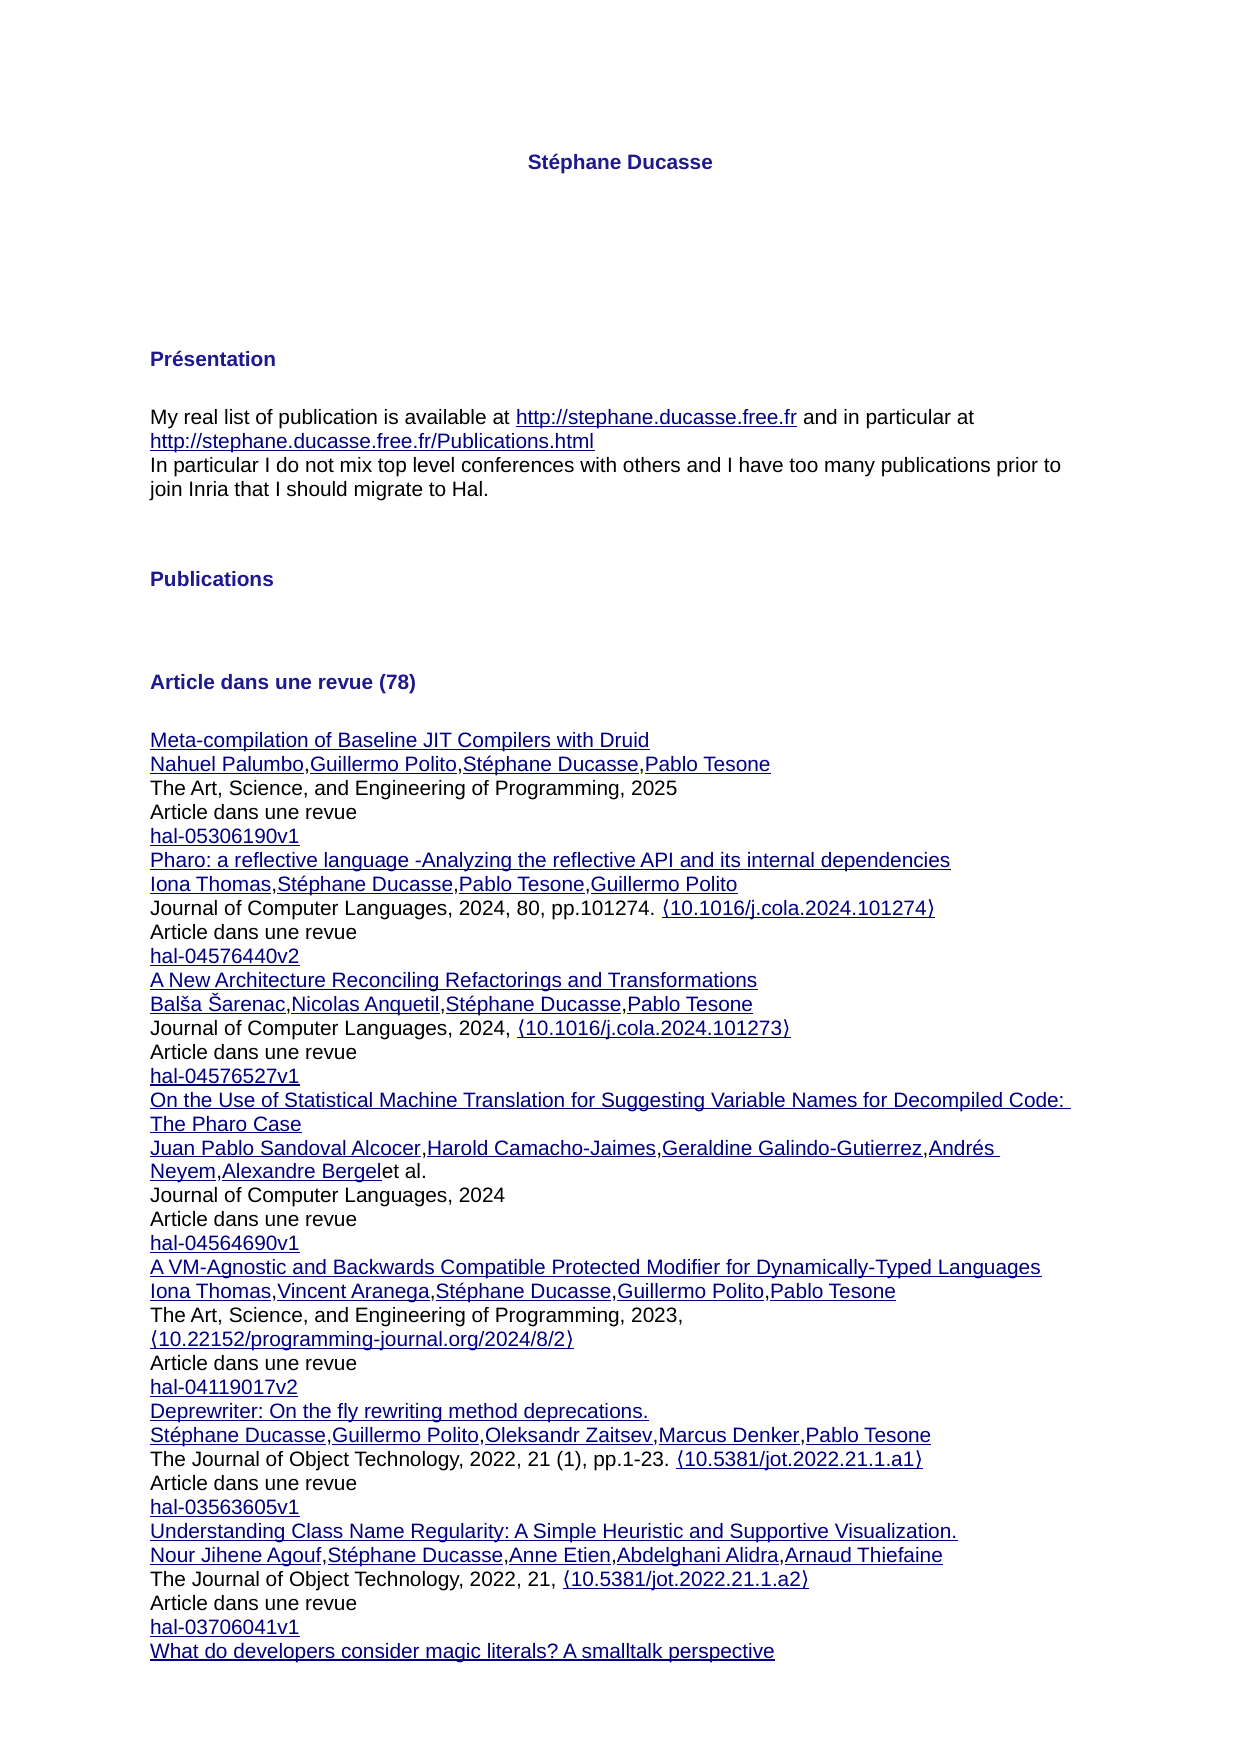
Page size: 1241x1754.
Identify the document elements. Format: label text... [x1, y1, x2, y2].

subtitle Stéphane Ducasse [150, 150, 1090, 174]
table_cell Understanding Class Name Regularity: A Simple Heuristic and Supportive Visualization. Nour Jihene Agouf,Stéphane Ducasse,Anne Etien,Abdelghani Alidra,Arnaud Thiefaine The Journal of Object Technology, 2022, 21, ⟨10.5381/jot.2022.21.1.a2⟩ Article dans une revue hal-03706041v1 [150, 1519, 1090, 1638]
text My real list of publication is available at http://stephane.ducasse.free.fr and in particular at http://stephane.ducasse.free.fr/Publications.html [150, 405, 1090, 453]
table_header Meta-compilation of Baseline JIT Compilers with Druid Nahuel Palumbo,Guillermo Polito,Stéphane Ducasse,Pablo Tesone The Art, Science, and Engineering of Programming, 2025 Article dans une revue hal-05306190v1 [150, 728, 1090, 848]
table_cell Deprewriter: On the fly rewriting method deprecations. Stéphane Ducasse,Guillermo Polito,Oleksandr Zaitsev,Marcus Denker,Pablo Tesone The Journal of Object Technology, 2022, 21 (1), pp.1-23. ⟨10.5381/jot.2022.21.1.a1⟩ Article dans une revue hal-03563605v1 [150, 1399, 1090, 1519]
table_cell Pharo: a reflective language -Analyzing the reflective API and its internal dependencies Iona Thomas,Stéphane Ducasse,Pablo Tesone,Guillermo Polito Journal of Computer Languages, 2024, 80, pp.101274. ⟨10.1016/j.cola.2024.101274⟩ Article dans une revue hal-04576440v2 [150, 848, 1090, 968]
subtitle Publications [150, 567, 1090, 591]
table_cell A VM-Agnostic and Backwards Compatible Protected Modifier for Dynamically-Typed Languages Iona Thomas,Vincent Aranega,Stéphane Ducasse,Guillermo Polito,Pablo Tesone The Art, Science, and Engineering of Programming, 2023, ⟨10.22152/programming-journal.org/2024/8/2⟩ Article dans une revue hal-04119017v2 [150, 1255, 1090, 1399]
subtitle Article dans une revue (78) [150, 670, 1090, 694]
text In particular I do not mix top level conferences with others and I have too many publications prior to join Inria that I should migrate to Hal. [150, 453, 1090, 501]
table_cell A New Architecture Reconciling Refactorings and Transformations Balša Šarenac,Nicolas Anquetil,Stéphane Ducasse,Pablo Tesone Journal of Computer Languages, 2024, ⟨10.1016/j.cola.2024.101273⟩ Article dans une revue hal-04576527v1 [150, 968, 1090, 1087]
table_cell What do developers consider magic literals? A smalltalk perspective [150, 1639, 1090, 1662]
table_cell On the Use of Statistical Machine Translation for Suggesting Variable Names for Decompiled Code: The Pharo Case Juan Pablo Sandoval Alcocer,Harold Camacho-Jaimes,Geraldine Galindo-Gutierrez,Andrés Neyem,Alexandre Bergelet al. Journal of Computer Languages, 2024 Article dans une revue hal-04564690v1 [150, 1088, 1090, 1255]
subtitle Présentation [150, 347, 1090, 371]
